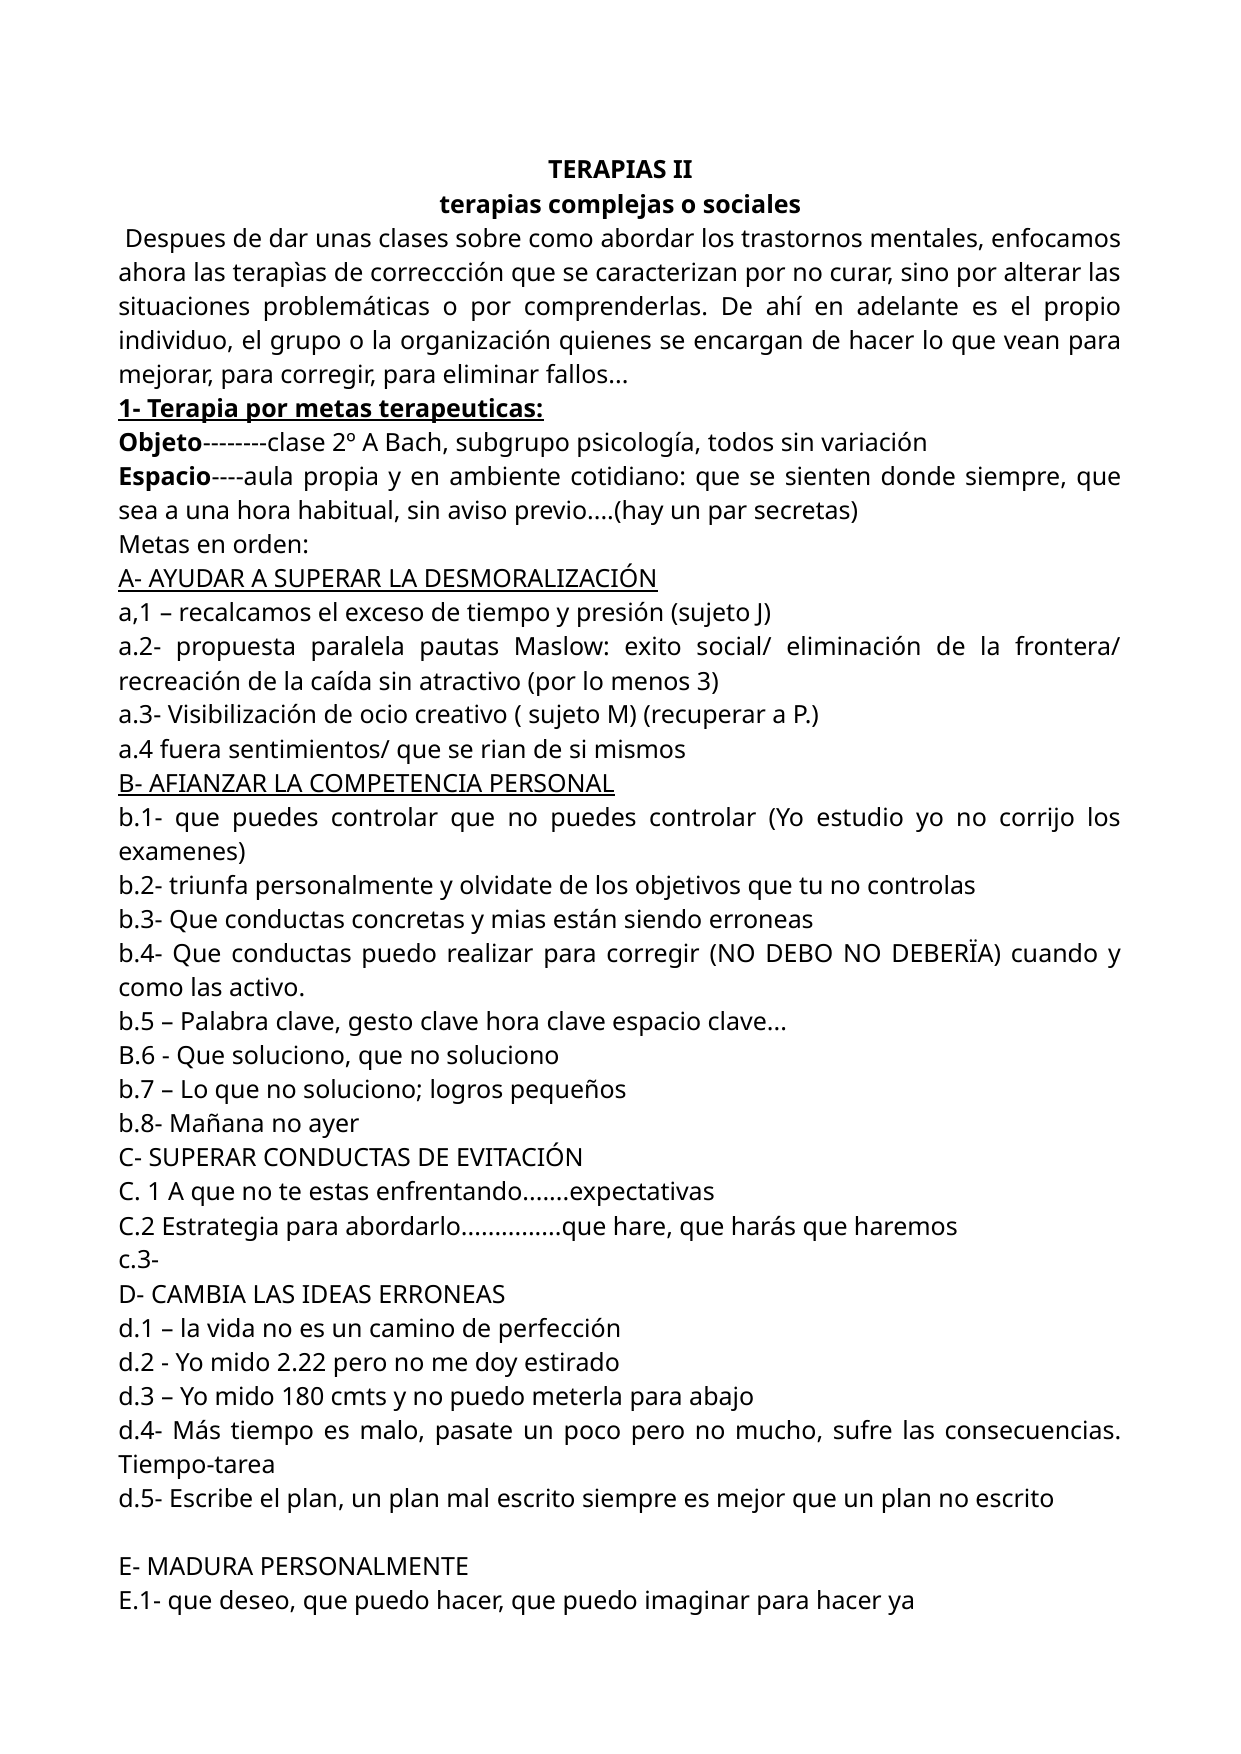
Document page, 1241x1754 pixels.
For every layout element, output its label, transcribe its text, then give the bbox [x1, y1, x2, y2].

text Metas en orden: [118, 527, 1122, 561]
text Despues de dar unas clases sobre como abordar los trastornos mentales, enfocamos ahora las terapìas de correccción que se caracterizan por no curar, sino por alterar las situaciones problemáticas o por comprenderlas. De ahí en adelante es el propio individuo, el grupo o la organización quienes se encargan de hacer lo que vean para mejorar, para corregir, para eliminar fallos... [118, 220, 1122, 391]
text C. 1 A que no te estas enfrentando.......expectativas [118, 1174, 1122, 1208]
text b.7 – Lo que no soluciono; logros pequeños [118, 1072, 1122, 1106]
text b.4- Que conductas puedo realizar para corregir (NO DEBO NO DEBERÏA) cuando y como las activo. [118, 936, 1122, 1004]
text d.3 – Yo mido 180 cmts y no puedo meterla para abajo [118, 1378, 1122, 1412]
text a,1 – recalcamos el exceso de tiempo y presión (sujeto J) [118, 595, 1122, 629]
text b.1- que puedes controlar que no puedes controlar (Yo estudio yo no corrijo los examenes) [118, 799, 1122, 867]
text C- SUPERAR CONDUCTAS DE EVITACIÓN [118, 1140, 1122, 1174]
text a.4 fuera sentimientos/ que se rian de si mismos [118, 731, 1122, 765]
text a.2- propuesta paralela pautas Maslow: exito social/ eliminación de la frontera/ recreación de la caída sin atractivo (por lo menos 3) [118, 629, 1122, 697]
text B- AFIANZAR LA COMPETENCIA PERSONAL [118, 765, 1122, 799]
text b.2- triunfa personalmente y olvidate de los objetivos que tu no controlas [118, 867, 1122, 902]
text d.5- Escribe el plan, un plan mal escrito siempre es mejor que un plan no escrito [118, 1481, 1122, 1515]
text b.3- Que conductas concretas y mias están siendo erroneas [118, 902, 1122, 936]
text d.2 - Yo mido 2.22 pero no me doy estirado [118, 1344, 1122, 1378]
text C.2 Estrategia para abordarlo...............que hare, que harás que haremos [118, 1208, 1122, 1242]
text D- CAMBIA LAS IDEAS ERRONEAS [118, 1276, 1122, 1310]
text TERAPIAS II [118, 152, 1122, 186]
text Espacio----aula propia y en ambiente cotidiano: que se sienten donde siempre, que sea a una hora habitual, sin aviso previo....(hay un par secretas) [118, 459, 1122, 527]
text E- MADURA PERSONALMENTE [118, 1549, 1122, 1583]
text Objeto--------clase 2º A Bach, subgrupo psicología, todos sin variación [118, 425, 1122, 459]
text A- AYUDAR A SUPERAR LA DESMORALIZACIÓN [118, 561, 1122, 595]
text 1- Terapia por metas terapeuticas: [118, 391, 1122, 425]
text b.5 – Palabra clave, gesto clave hora clave espacio clave... [118, 1004, 1122, 1038]
text a.3- Visibilización de ocio creativo ( sujeto M) (recuperar a P.) [118, 697, 1122, 731]
text terapias complejas o sociales [118, 186, 1122, 220]
text b.8- Mañana no ayer [118, 1106, 1122, 1140]
text B.6 - Que soluciono, que no soluciono [118, 1038, 1122, 1072]
text d.1 – la vida no es un camino de perfección [118, 1310, 1122, 1344]
text d.4- Más tiempo es malo, pasate un poco pero no mucho, sufre las consecuencias. Tiempo-tarea [118, 1412, 1122, 1481]
text E.1- que deseo, que puedo hacer, que puedo imaginar para hacer ya [118, 1583, 1122, 1617]
text c.3- [118, 1242, 1122, 1276]
